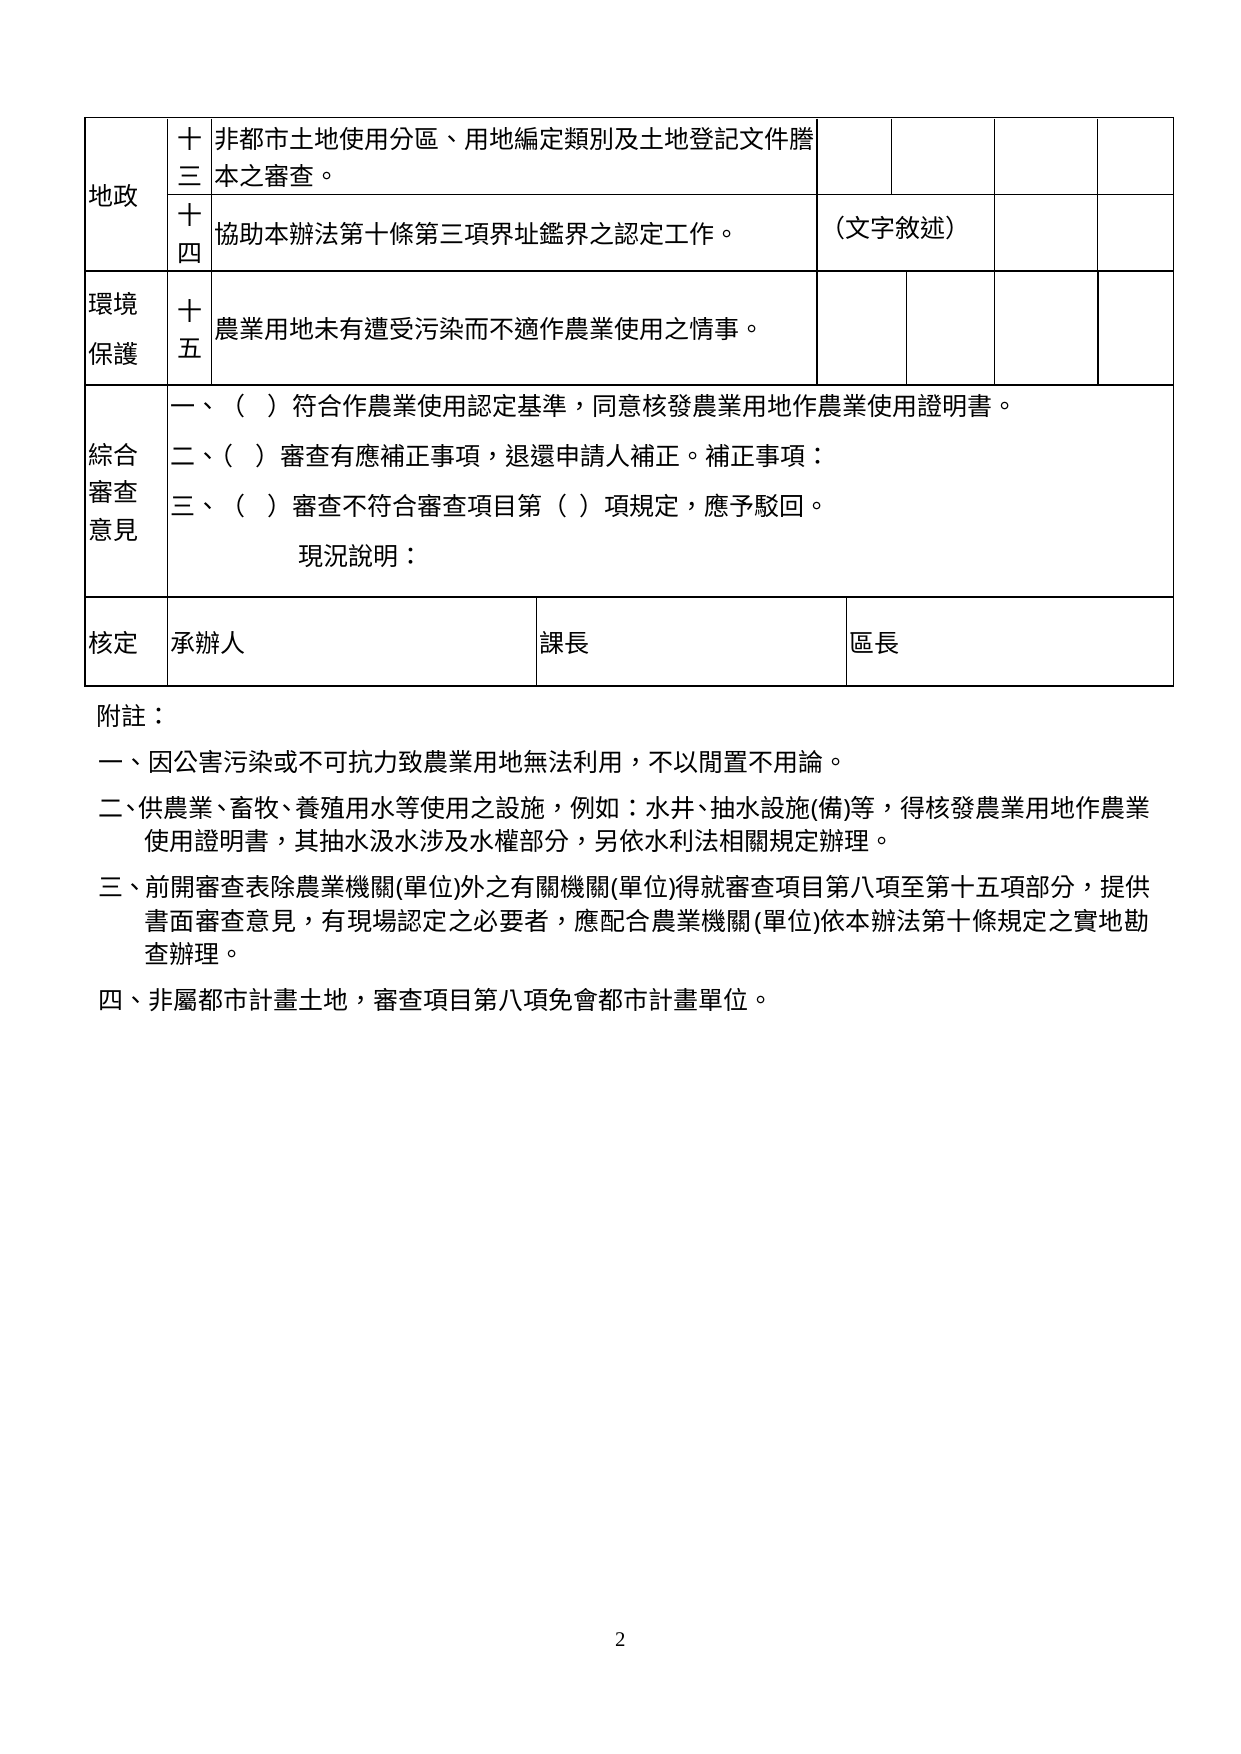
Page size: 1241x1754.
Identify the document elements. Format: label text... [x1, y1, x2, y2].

table_cell [995, 272, 1097, 384]
table_cell 十三 [168, 118, 211, 193]
text 一、因公害污染或不可抗力致農業用地無法利用，不以閒置不用論。 [98, 745, 1116, 778]
table_cell [907, 272, 994, 384]
table_cell 地政 [86, 118, 167, 270]
table_cell 課長 [537, 598, 846, 685]
text 二、供農業、畜牧、養殖用水等使用之設施，例如：水井、抽水設施(備)等，得核發農業用地作農業使用證明書，其抽水汲水涉及水權部分，另依水利法相關規定辦理。 [98, 791, 1150, 857]
table_cell （文字敘述） [818, 195, 994, 270]
table_cell 核定 [86, 598, 167, 685]
table_cell 一、（ ）符合作農業使用認定基準，同意核發農業用地作農業使用證明書。 二、（ ）審查有應補正事項，退還申請人補正。補正事項： 三、（ ）審查不符合審查項目第（ ）項規定，應予駁回。 現況說明： [168, 386, 1173, 596]
table_cell [995, 195, 1097, 270]
table_cell [818, 118, 891, 193]
table_cell 區長 [847, 598, 1173, 685]
table_cell [1098, 195, 1173, 270]
table_cell 環境 保護 [86, 272, 167, 384]
text 四、非屬都市計畫土地，審查項目第八項免會都市計畫單位。 [98, 982, 1150, 1016]
table_cell 綜合 審查 意見 [86, 386, 167, 596]
text 三、前開審查表除農業機關(單位)外之有關機關(單位)得就審查項目第八項至第十五項部分，提供書面審查意見，有現場認定之必要者，應配合農業機關(單位)依本辦法第十條規定之實地勘查辦理。 [98, 870, 1150, 970]
table_cell [1099, 272, 1173, 384]
table_cell [1098, 118, 1173, 193]
table_cell 協助本辦法第十條第三項界址鑑界之認定工作。 [212, 195, 816, 270]
table_cell 承辦人 [168, 598, 536, 685]
table_cell 農業用地未有遭受污染而不適作農業使用之情事。 [212, 272, 816, 384]
table_cell [892, 118, 994, 193]
table_cell 十四 [168, 195, 211, 270]
table_cell [818, 272, 906, 384]
table_cell 十五 [168, 272, 211, 384]
table_cell 非都市土地使用分區、用地編定類別及土地登記文件謄本之審查。 [212, 118, 817, 193]
text 附註： [97, 699, 1116, 732]
table_cell [995, 118, 1097, 193]
